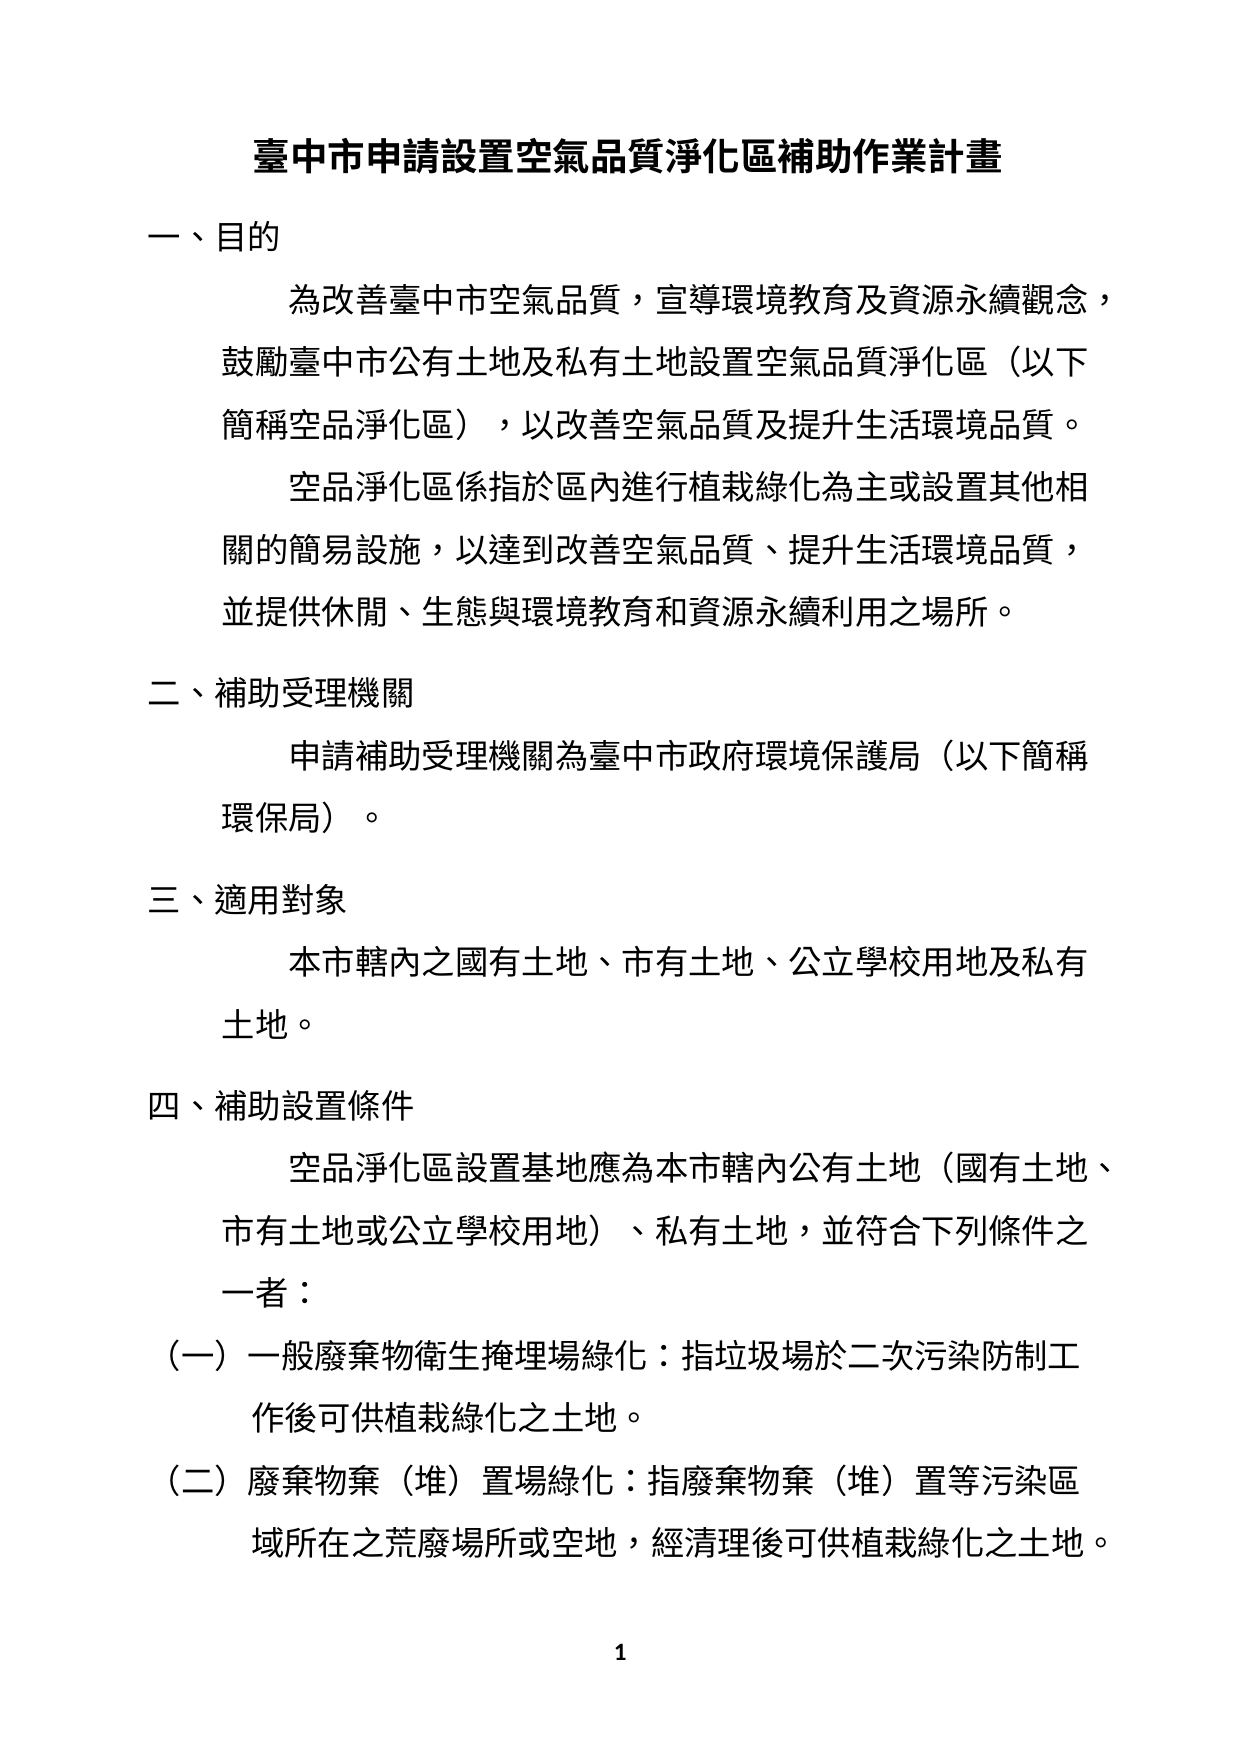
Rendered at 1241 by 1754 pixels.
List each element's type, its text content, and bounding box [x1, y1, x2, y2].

text 為改善臺中市空氣品質，宣導環境教育及資源永續觀念，鼓勵臺中市公有土地及私有土地設置空氣品質淨化區（以下簡稱空品淨化區），以改善空氣品質及提升生活環境品質。 [221, 256, 1092, 443]
text 一、目的 [148, 193, 1092, 256]
text （一）一般廢棄物衛生掩埋場綠化：指垃圾場於二次污染防制工作後可供植栽綠化之土地。 [147, 1312, 1092, 1437]
text 本市轄內之國有土地、市有土地、公立學校用地及私有土地。 [221, 918, 1092, 1043]
text 申請補助受理機關為臺中市政府環境保護局（以下簡稱環保局）。 [221, 712, 1092, 837]
text 四、補助設置條件 [148, 1062, 1092, 1125]
text 三、適用對象 [148, 856, 1092, 918]
text （二）廢棄物棄（堆）置場綠化：指廢棄物棄（堆）置等污染區域所在之荒廢場所或空地，經清理後可供植栽綠化之土地。 [147, 1437, 1092, 1562]
text 二、補助受理機關 [148, 650, 1092, 712]
text 臺中市申請設置空氣品質淨化區補助作業計畫 [118, 112, 1137, 175]
text 空品淨化區設置基地應為本市轄內公有土地（國有土地、市有土地或公立學校用地）、私有土地，並符合下列條件之一者： [221, 1125, 1092, 1312]
text 空品淨化區係指於區內進行植栽綠化為主或設置其他相關的簡易設施，以達到改善空氣品質、提升生活環境品質，並提供休閒、生態與環境教育和資源永續利用之場所。 [221, 443, 1092, 631]
